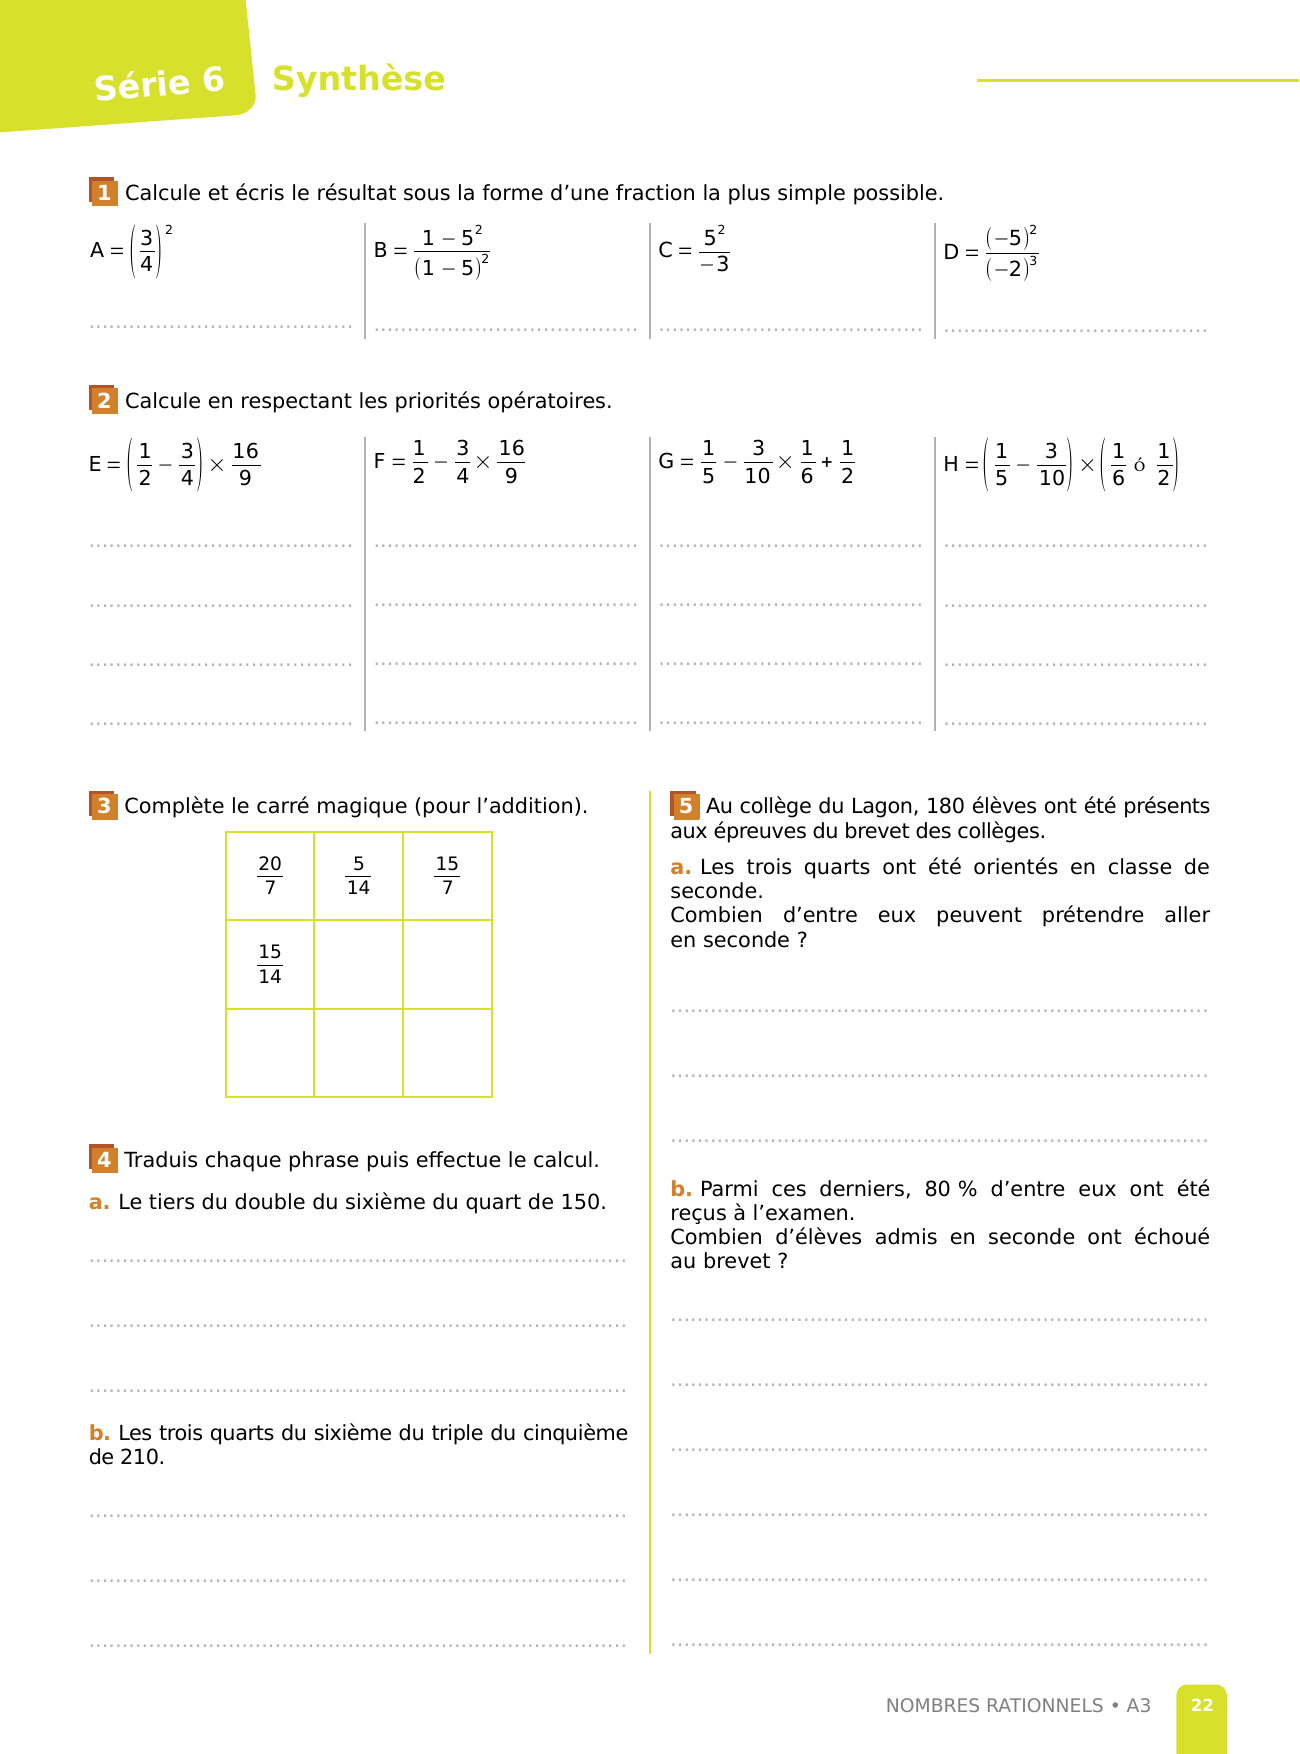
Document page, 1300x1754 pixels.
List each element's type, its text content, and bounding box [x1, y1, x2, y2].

list Les trois quarts ont été orientés en classe de seconde. [670, 855, 1211, 903]
subtitle Complète le carré magique (pour l’addition). [114, 791, 629, 819]
table_cell [227, 921, 313, 1008]
text Combien d’élèves admis en seconde ont échoué au brevet ? [670, 1225, 1211, 1274]
list Les trois quarts du sixième du triple du cinquième de 210. [88, 1421, 629, 1470]
subtitle Traduis chaque phrase puis effectue le calcul. [114, 1144, 629, 1172]
subtitle Au collège du Lagon, 180 élèves ont été présents aux épreuves du brevet des collèges. [670, 791, 1211, 843]
table_cell [315, 1010, 402, 1096]
text Combien d’entre eux peuvent prétendre aller en seconde ? [670, 903, 1211, 952]
table_cell [404, 1010, 491, 1096]
subtitle Calcule en respectant les priorités opératoires. [114, 385, 1211, 413]
table_cell [315, 921, 402, 1008]
table_header [404, 833, 491, 919]
table_header [315, 833, 402, 919]
table_header [227, 833, 313, 919]
table_cell [404, 921, 491, 1008]
subtitle Calcule et écris le résultat sous la forme d’une fraction la plus simple possible. [114, 177, 1211, 206]
list Parmi ces derniers, 80 % d’entre eux ont été reçus à l’examen. [670, 1177, 1211, 1225]
list Le tiers du double du sixième du quart de 150. [88, 1190, 629, 1214]
table_cell [227, 1010, 313, 1096]
